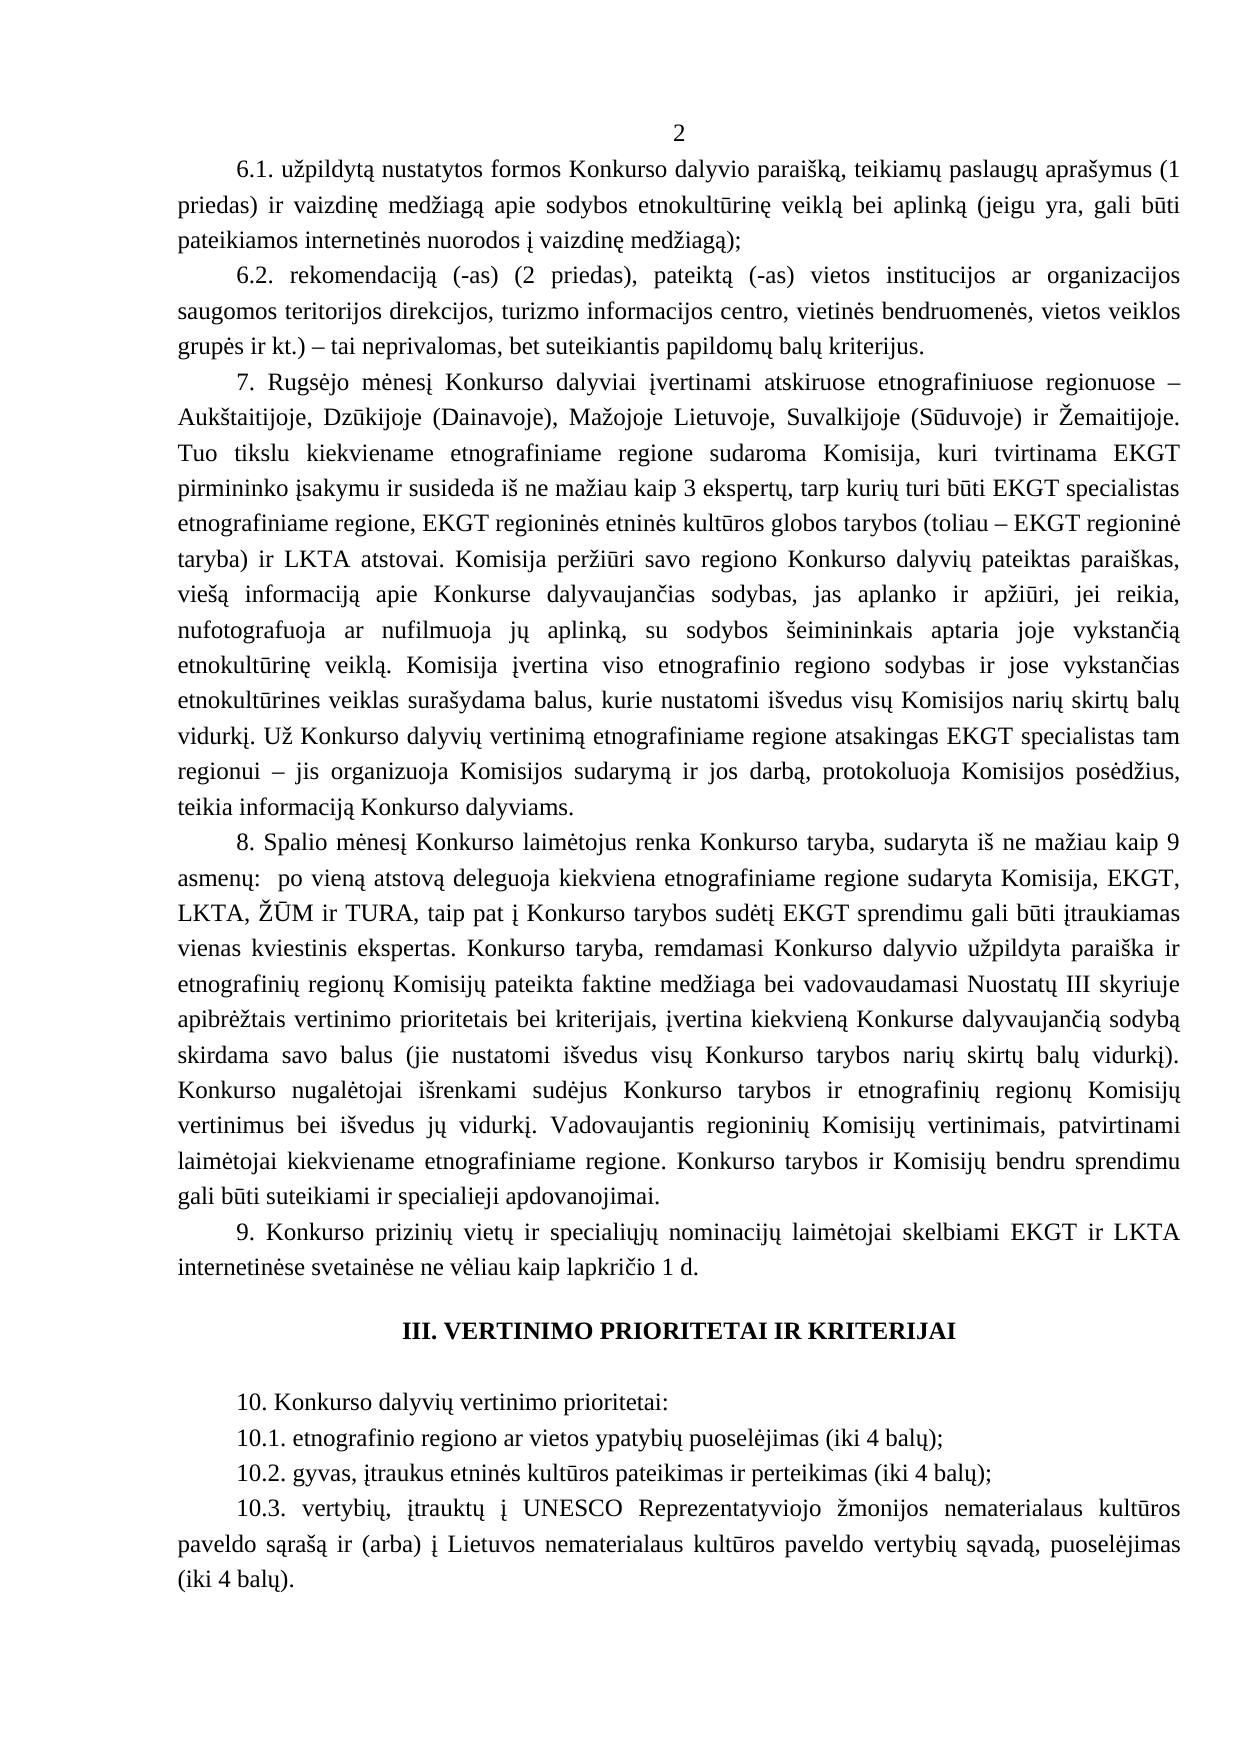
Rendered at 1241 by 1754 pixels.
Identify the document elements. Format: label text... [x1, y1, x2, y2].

text III. VERTINIMO PRIORITETAI IR KRITERIJAI [177, 1316, 1181, 1345]
text 10. Konkurso dalyvių vertinimo prioritetai: [177, 1381, 1181, 1416]
text 6.1. užpildytą nustatytos formos Konkurso dalyvio paraišką, teikiamų paslaugų aprašymus (1 priedas) ir vaizdinę medžiagą apie sodybos etnokultūrinę veiklą bei aplinką (jeigu yra, gali būti pateikiamos internetinės nuorodos į vaizdinę medžiagą); [177, 148, 1181, 254]
text 7. Rugsėjo mėnesį Konkurso dalyviai įvertinami atskiruose etnografiniuose regionuose – Aukštaitijoje, Dzūkijoje (Dainavoje), Mažojoje Lietuvoje, Suvalkijoje (Sūduvoje) ir Žemaitijoje. Tuo tikslu kiekviename etnografiniame regione sudaroma Komisija, kuri tvirtinama EKGT pirmininko įsakymu ir susideda iš ne mažiau kaip 3 ekspertų, tarp kurių turi būti EKGT specialistas etnografiniame regione, EKGT regioninės etninės kultūros globos tarybos (toliau – EKGT regioninė taryba) ir LKTA atstovai. Komisija peržiūri savo regiono Konkurso dalyvių pateiktas paraiškas, viešą informaciją apie Konkurse dalyvaujančias sodybas, jas aplanko ir apžiūri, jei reikia, nufotografuoja ar nufilmuoja jų aplinką, su sodybos šeimininkais aptaria joje vykstančią etnokultūrinę veiklą. Komisija įvertina viso etnografinio regiono sodybas ir jose vykstančias etnokultūrines veiklas surašydama balus, kurie nustatomi išvedus visų Komisijos narių skirtų balų vidurkį. Už Konkurso dalyvių vertinimą etnografiniame regione atsakingas EKGT specialistas tam regionui – jis organizuoja Komisijos sudarymą ir jos darbą, protokoluoja Komisijos posėdžius, teikia informaciją Konkurso dalyviams. [177, 360, 1181, 821]
text 10.1. etnografinio regiono ar vietos ypatybių puoselėjimas (iki 4 balų); [177, 1416, 1181, 1451]
text 10.3. vertybių, įtrauktų į UNESCO Reprezentatyviojo žmonijos nematerialaus kultūros paveldo sąrašą ir (arba) į Lietuvos nematerialaus kultūros paveldo vertybių sąvadą, puoselėjimas (iki 4 balų). [177, 1487, 1181, 1593]
text 8. Spalio mėnesį Konkurso laimėtojus renka Konkurso taryba, sudaryta iš ne mažiau kaip 9 asmenų: po vieną atstovą deleguoja kiekviena etnografiniame regione sudaryta Komisija, EKGT, LKTA, ŽŪM ir TURA, taip pat į Konkurso tarybos sudėtį EKGT sprendimu gali būti įtraukiamas vienas kviestinis ekspertas. Konkurso taryba, remdamasi Konkurso dalyvio užpildyta paraiška ir etnografinių regionų Komisijų pateikta faktine medžiaga bei vadovaudamasi Nuostatų III skyriuje apibrėžtais vertinimo prioritetais bei kriterijais, įvertina kiekvieną Konkurse dalyvaujančią sodybą skirdama savo balus (jie nustatomi išvedus visų Konkurso tarybos narių skirtų balų vidurkį). Konkurso nugalėtojai išrenkami sudėjus Konkurso tarybos ir etnografinių regionų Komisijų vertinimus bei išvedus jų vidurkį. Vadovaujantis regioninių Komisijų vertinimais, patvirtinami laimėtojai kiekviename etnografiniame regione. Konkurso tarybos ir Komisijų bendru sprendimu gali būti suteikiami ir specialieji apdovanojimai. [177, 821, 1181, 1210]
text 10.2. gyvas, įtraukus etninės kultūros pateikimas ir perteikimas (iki 4 balų); [177, 1451, 1181, 1487]
text 9. Konkurso prizinių vietų ir specialiųjų nominacijų laimėtojai skelbiami EKGT ir LKTA internetinėse svetainėse ne vėliau kaip lapkričio 1 d. [177, 1210, 1181, 1281]
text 6.2. rekomendaciją (-as) (2 priedas), pateiktą (-as) vietos institucijos ar organizacijos saugomos teritorijos direkcijos, turizmo informacijos centro, vietinės bendruomenės, vietos veiklos grupės ir kt.) – tai neprivalomas, bet suteikiantis papildomų balų kriterijus. [177, 254, 1181, 360]
